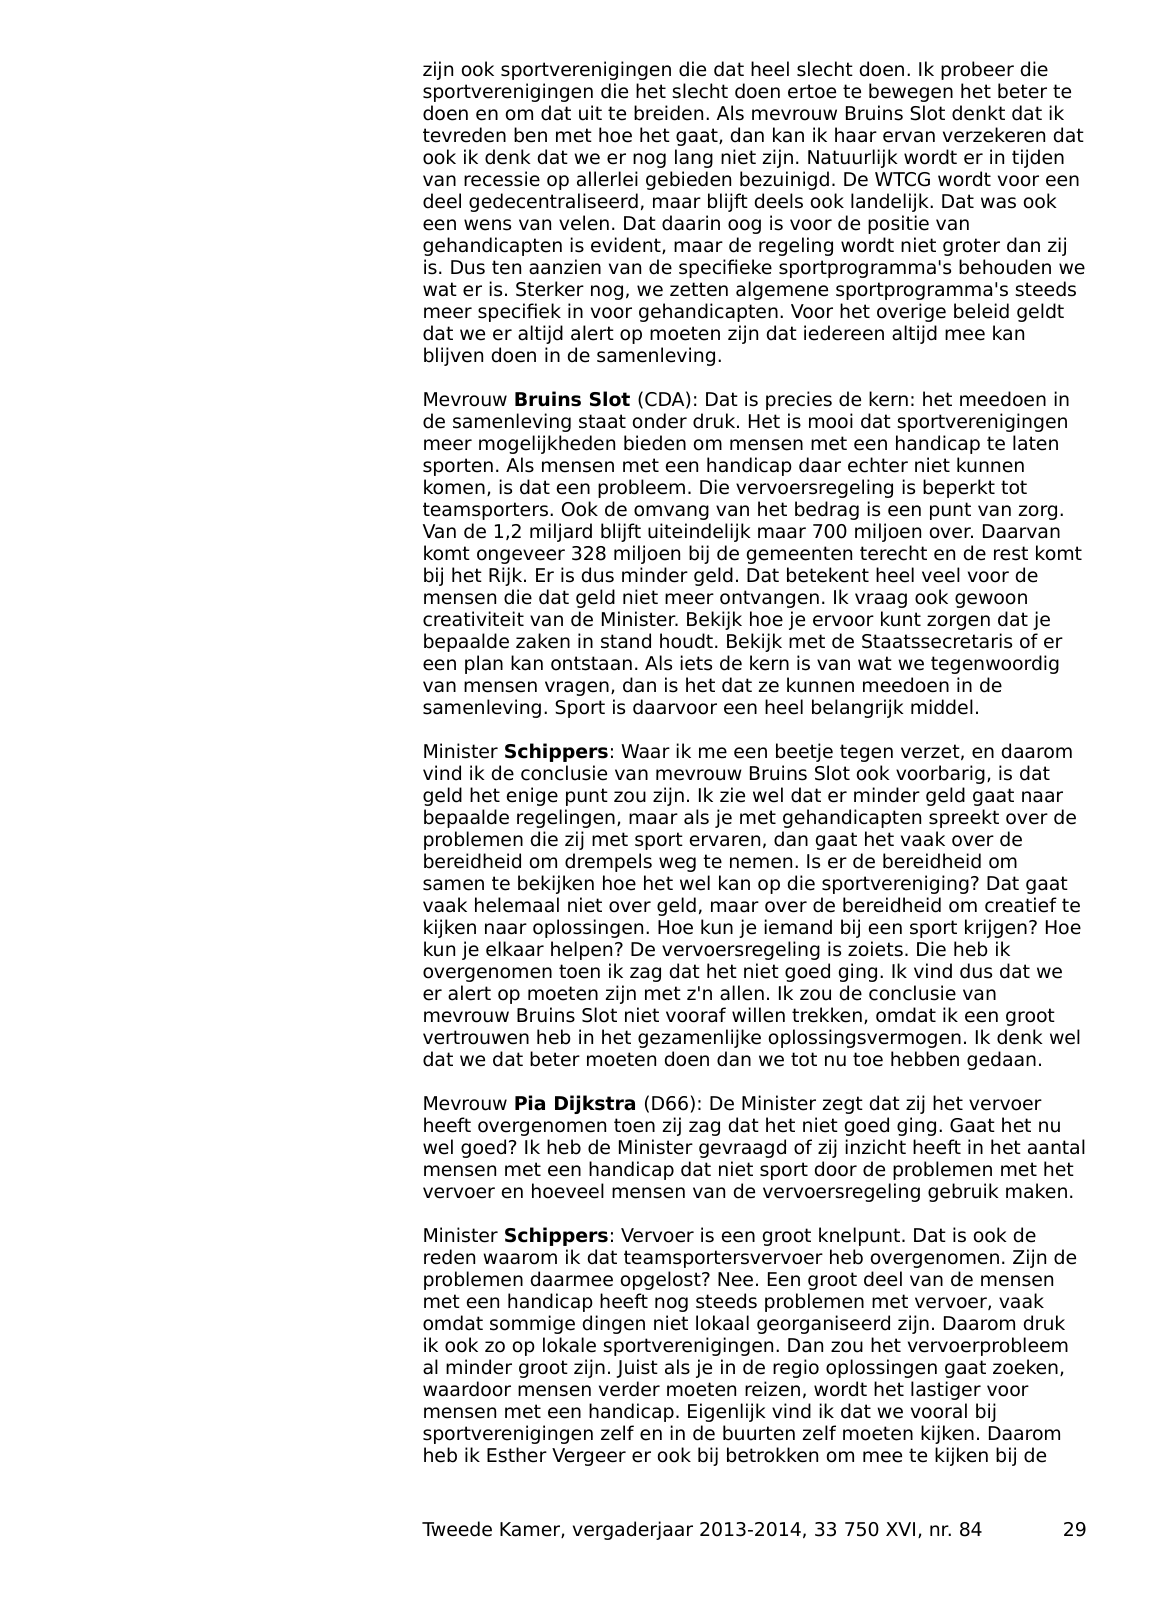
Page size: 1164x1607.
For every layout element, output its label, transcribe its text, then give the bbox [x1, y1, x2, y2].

text Minister Schippers: Waar ik me een beetje tegen verzet, en daarom vind ik de conclusie van mevrouw Bruins Slot ook voorbarig, is dat geld het enige punt zou zijn. Ik zie wel dat er minder geld gaat naar bepaalde regelingen, maar als je met gehandicapten spreekt over de problemen die zij met sport ervaren, dan gaat het vaak over de bereidheid om drempels weg te nemen. Is er de bereidheid om samen te bekijken hoe het wel kan op die sportvereniging? Dat gaat vaak helemaal niet over geld, maar over de bereidheid om creatief te kijken naar oplossingen. Hoe kun je iemand bij een sport krijgen? Hoe kun je elkaar helpen? De vervoersregeling is zoiets. Die heb ik overgenomen toen ik zag dat het niet goed ging. Ik vind dus dat we er alert op moeten zijn met z'n allen. Ik zou de conclusie van mevrouw Bruins Slot niet vooraf willen trekken, omdat ik een groot vertrouwen heb in het gezamenlijke oplossingsvermogen. Ik denk wel dat we dat beter moeten doen dan we tot nu toe hebben gedaan. [422, 741, 1087, 1071]
text Mevrouw Bruins Slot (CDA): Dat is precies de kern: het meedoen in de samenleving staat onder druk. Het is mooi dat sportverenigingen meer mogelijkheden bieden om mensen met een handicap te laten sporten. Als mensen met een handicap daar echter niet kunnen komen, is dat een probleem. Die vervoersregeling is beperkt tot teamsporters. Ook de omvang van het bedrag is een punt van zorg. Van de 1,2 miljard blijft uiteindelijk maar 700 miljoen over. Daarvan komt ongeveer 328 miljoen bij de gemeenten terecht en de rest komt bij het Rijk. Er is dus minder geld. Dat betekent heel veel voor de mensen die dat geld niet meer ontvangen. Ik vraag ook gewoon creativiteit van de Minister. Bekijk hoe je ervoor kunt zorgen dat je bepaalde zaken in stand houdt. Bekijk met de Staatssecretaris of er een plan kan ontstaan. Als iets de kern is van wat we tegenwoordig van mensen vragen, dan is het dat ze kunnen meedoen in de samenleving. Sport is daarvoor een heel belangrijk middel. [422, 389, 1087, 719]
text zijn ook sportverenigingen die dat heel slecht doen. Ik probeer die sportverenigingen die het slecht doen ertoe te bewegen het beter te doen en om dat uit te breiden. Als mevrouw Bruins Slot denkt dat ik tevreden ben met hoe het gaat, dan kan ik haar ervan verzekeren dat ook ik denk dat we er nog lang niet zijn. Natuurlijk wordt er in tijden van recessie op allerlei gebieden bezuinigd. De WTCG wordt voor een deel gedecentraliseerd, maar blijft deels ook landelijk. Dat was ook een wens van velen. Dat daarin oog is voor de positie van gehandicapten is evident, maar de regeling wordt niet groter dan zij is. Dus ten aanzien van de specifieke sportprogramma's behouden we wat er is. Sterker nog, we zetten algemene sportprogramma's steeds meer specifiek in voor gehandicapten. Voor het overige beleid geldt dat we er altijd alert op moeten zijn dat iedereen altijd mee kan blijven doen in de samenleving. [422, 59, 1087, 367]
text Mevrouw Pia Dijkstra (D66): De Minister zegt dat zij het vervoer heeft overgenomen toen zij zag dat het niet goed ging. Gaat het nu wel goed? Ik heb de Minister gevraagd of zij inzicht heeft in het aantal mensen met een handicap dat niet sport door de problemen met het vervoer en hoeveel mensen van de vervoersregeling gebruik maken. [422, 1093, 1087, 1203]
text Minister Schippers: Vervoer is een groot knelpunt. Dat is ook de reden waarom ik dat teamsportersvervoer heb overgenomen. Zijn de problemen daarmee opgelost? Nee. Een groot deel van de mensen met een handicap heeft nog steeds problemen met vervoer, vaak omdat sommige dingen niet lokaal georganiseerd zijn. Daarom druk ik ook zo op lokale sportverenigingen. Dan zou het vervoerprobleem al minder groot zijn. Juist als je in de regio oplossingen gaat zoeken, waardoor mensen verder moeten reizen, wordt het lastiger voor mensen met een handicap. Eigenlijk vind ik dat we vooral bij sportverenigingen zelf en in de buurten zelf moeten kijken. Daarom heb ik Esther Vergeer er ook bij betrokken om mee te kijken bij de [422, 1225, 1087, 1467]
